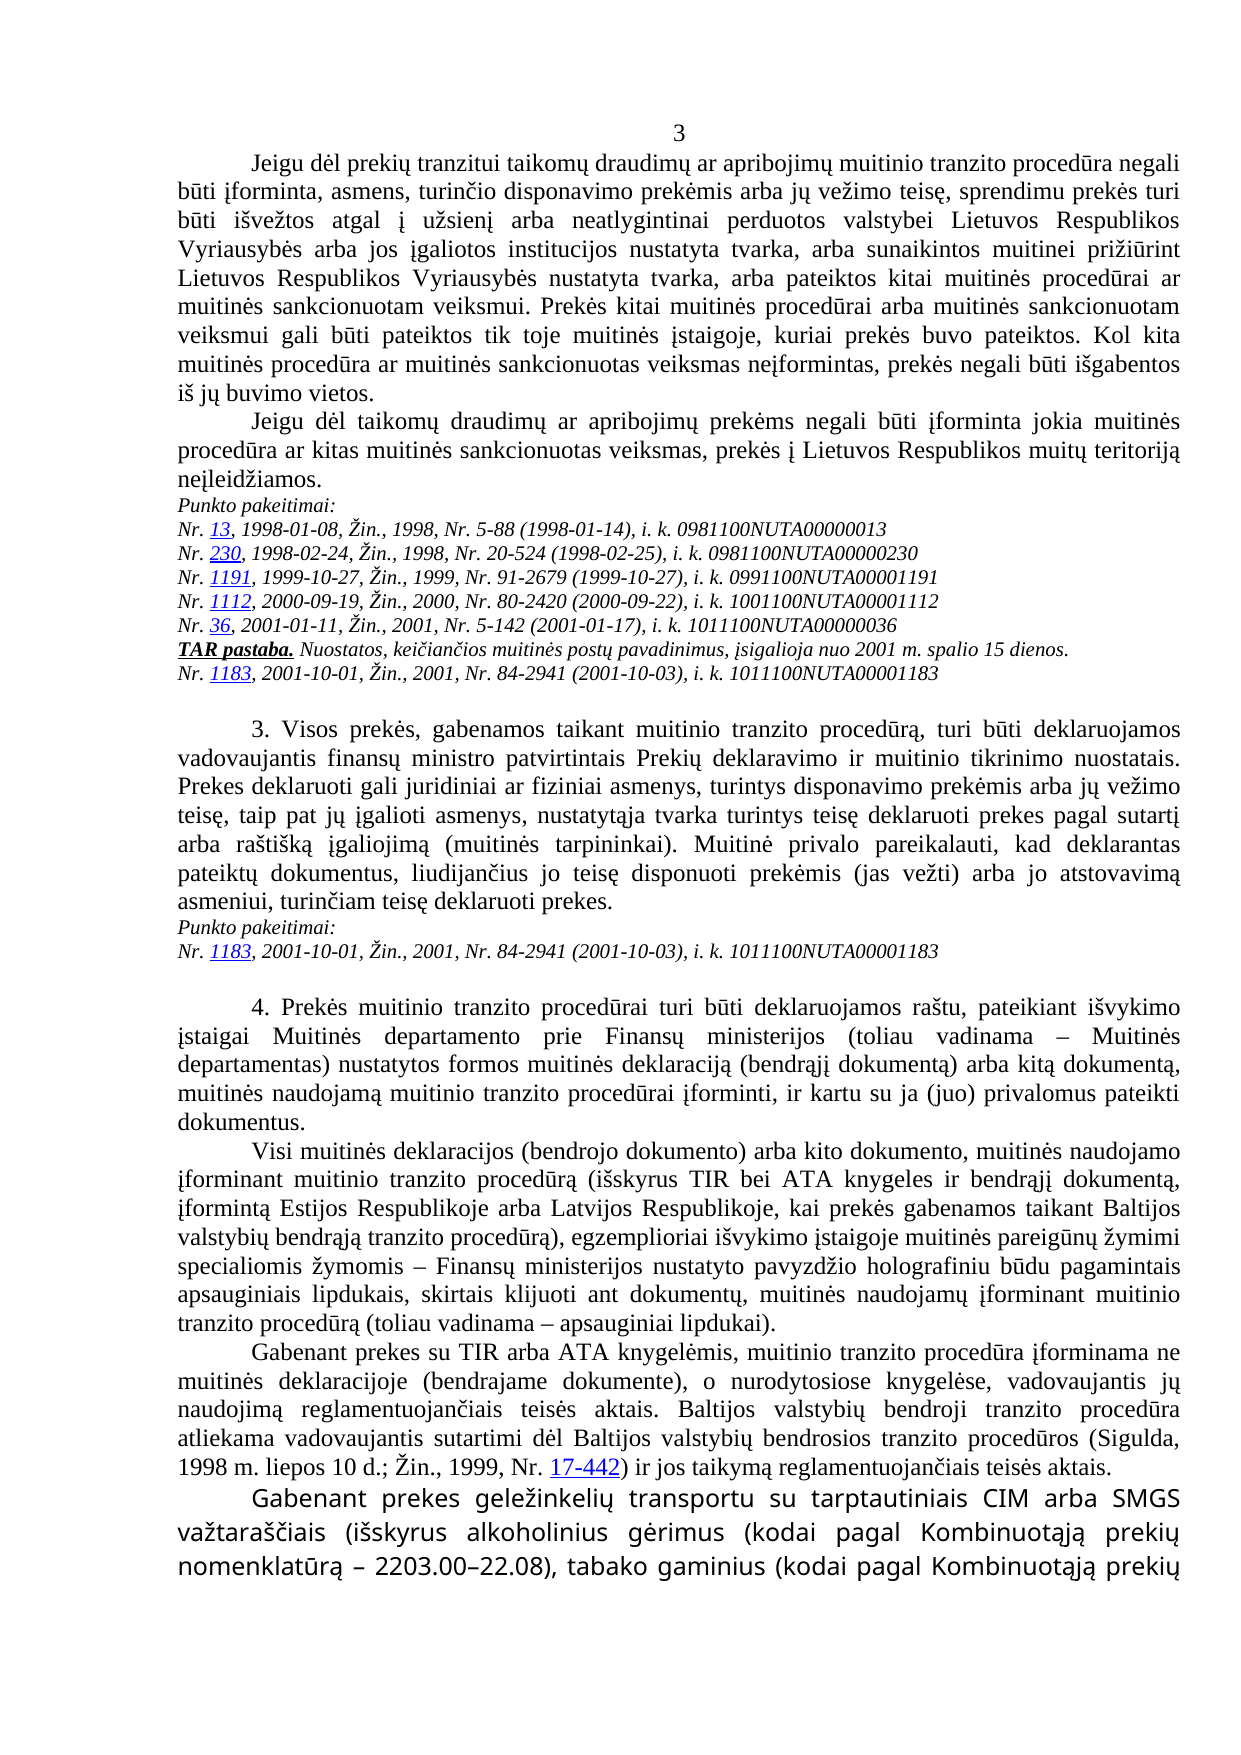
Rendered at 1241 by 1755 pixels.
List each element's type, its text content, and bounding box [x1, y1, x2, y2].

text Nr. 1112, 2000-09-19, Žin., 2000, Nr. 80-2420 (2000-09-22), i. k. 1001100NUTA00001112 [177, 589, 1181, 613]
text Nr. 36, 2001-01-11, Žin., 2001, Nr. 5-142 (2001-01-17), i. k. 1011100NUTA00000036 [177, 613, 1181, 637]
text Nr. 1183, 2001-10-01, Žin., 2001, Nr. 84-2941 (2001-10-03), i. k. 1011100NUTA00001183 [177, 939, 1181, 963]
text Punkto pakeitimai: [177, 915, 1181, 939]
text Gabenant prekes su TIR arba ATA knygelėmis, muitinio tranzito procedūra įforminama ne muitinės deklaracijoje (bendrajame dokumente), o nurodytosiose knygelėse, vadovaujantis jų naudojimą reglamentuojančiais teisės aktais. Baltijos valstybių bendroji tranzito procedūra atliekama vadovaujantis sutartimi dėl Baltijos valstybių bendrosios tranzito procedūros (Sigulda, 1998 m. liepos 10 d.; Žin., 1999, Nr. 17-442) ir jos taikymą reglamentuojančiais teisės aktais. [177, 1337, 1181, 1481]
text Nr. 1191, 1999-10-27, Žin., 1999, Nr. 91-2679 (1999-10-27), i. k. 0991100NUTA00001191 [177, 565, 1181, 589]
text Nr. 230, 1998-02-24, Žin., 1998, Nr. 20-524 (1998-02-25), i. k. 0981100NUTA00000230 [177, 541, 1181, 565]
text Nr. 1183, 2001-10-01, Žin., 2001, Nr. 84-2941 (2001-10-03), i. k. 1011100NUTA00001183 [177, 661, 1181, 685]
text Nr. 13, 1998-01-08, Žin., 1998, Nr. 5-88 (1998-01-14), i. k. 0981100NUTA00000013 [177, 517, 1181, 541]
text 3. Visos prekės, gabenamos taikant muitinio tranzito procedūrą, turi būti deklaruojamos vadovaujantis finansų ministro patvirtintais Prekių deklaravimo ir muitinio tikrinimo nuostatais. Prekes deklaruoti gali juridiniai ar fiziniai asmenys, turintys disponavimo prekėmis arba jų vežimo teisę, taip pat jų įgalioti asmenys, nustatytąja tvarka turintys teisę deklaruoti prekes pagal sutartį arba raštišką įgaliojimą (muitinės tarpininkai). Muitinė privalo pareikalauti, kad deklarantas pateiktų dokumentus, liudijančius jo teisę disponuoti prekėmis (jas vežti) arba jo atstovavimą asmeniui, turinčiam teisę deklaruoti prekes. [177, 714, 1181, 915]
text Jeigu dėl taikomų draudimų ar apribojimų prekėms negali būti įforminta jokia muitinės procedūra ar kitas muitinės sankcionuotas veiksmas, prekės į Lietuvos Respublikos muitų teritoriją neįleidžiamos. [177, 406, 1181, 493]
text Jeigu dėl prekių tranzitui taikomų draudimų ar apribojimų muitinio tranzito procedūra negali būti įforminta, asmens, turinčio disponavimo prekėmis arba jų vežimo teisę, sprendimu prekės turi būti išvežtos atgal į užsienį arba neatlygintinai perduotos valstybei Lietuvos Respublikos Vyriausybės arba jos įgaliotos institucijos nustatyta tvarka, arba sunaikintos muitinei prižiūrint Lietuvos Respublikos Vyriausybės nustatyta tvarka, arba pateiktos kitai muitinės procedūrai ar muitinės sankcionuotam veiksmui. Prekės kitai muitinės procedūrai arba muitinės sankcionuotam veiksmui gali būti pateiktos tik toje muitinės įstaigoje, kuriai prekės buvo pateiktos. Kol kita muitinės procedūra ar muitinės sankcionuotas veiksmas neįformintas, prekės negali būti išgabentos iš jų buvimo vietos. [177, 148, 1181, 406]
text Punkto pakeitimai: [177, 493, 1181, 517]
text TAR pastaba. Nuostatos, keičiančios muitinės postų pavadinimus, įsigalioja nuo 2001 m. spalio 15 dienos. [177, 637, 1181, 661]
text 4. Prekės muitinio tranzito procedūrai turi būti deklaruojamos raštu, pateikiant išvykimo įstaigai Muitinės departamento prie Finansų ministerijos (toliau vadinama – Muitinės departamentas) nustatytos formos muitinės deklaraciją (bendrąjį dokumentą) arba kitą dokumentą, muitinės naudojamą muitinio tranzito procedūrai įforminti, ir kartu su ja (juo) privalomus pateikti dokumentus. [177, 992, 1181, 1136]
text Visi muitinės deklaracijos (bendrojo dokumento) arba kito dokumento, muitinės naudojamo įforminant muitinio tranzito procedūrą (išskyrus TIR bei ATA knygeles ir bendrąjį dokumentą, įformintą Estijos Respublikoje arba Latvijos Respublikoje, kai prekės gabenamos taikant Baltijos valstybių bendrąją tranzito procedūrą), egzemplioriai išvykimo įstaigoje muitinės pareigūnų žymimi specialiomis žymomis – Finansų ministerijos nustatyto pavyzdžio holografiniu būdu pagamintais apsauginiais lipdukais, skirtais klijuoti ant dokumentų, muitinės naudojamų įforminant muitinio tranzito procedūrą (toliau vadinama – apsauginiai lipdukai). [177, 1136, 1181, 1337]
text Gabenant prekes geležinkelių transportu su tarptautiniais CIM arba SMGS važtaraščiais (išskyrus alkoholinius gėrimus (kodai pagal Kombinuotąją prekių nomenklatūrą – 2203.00–22.08), tabako gaminius (kodai pagal Kombinuotąją prekių [177, 1481, 1181, 1583]
